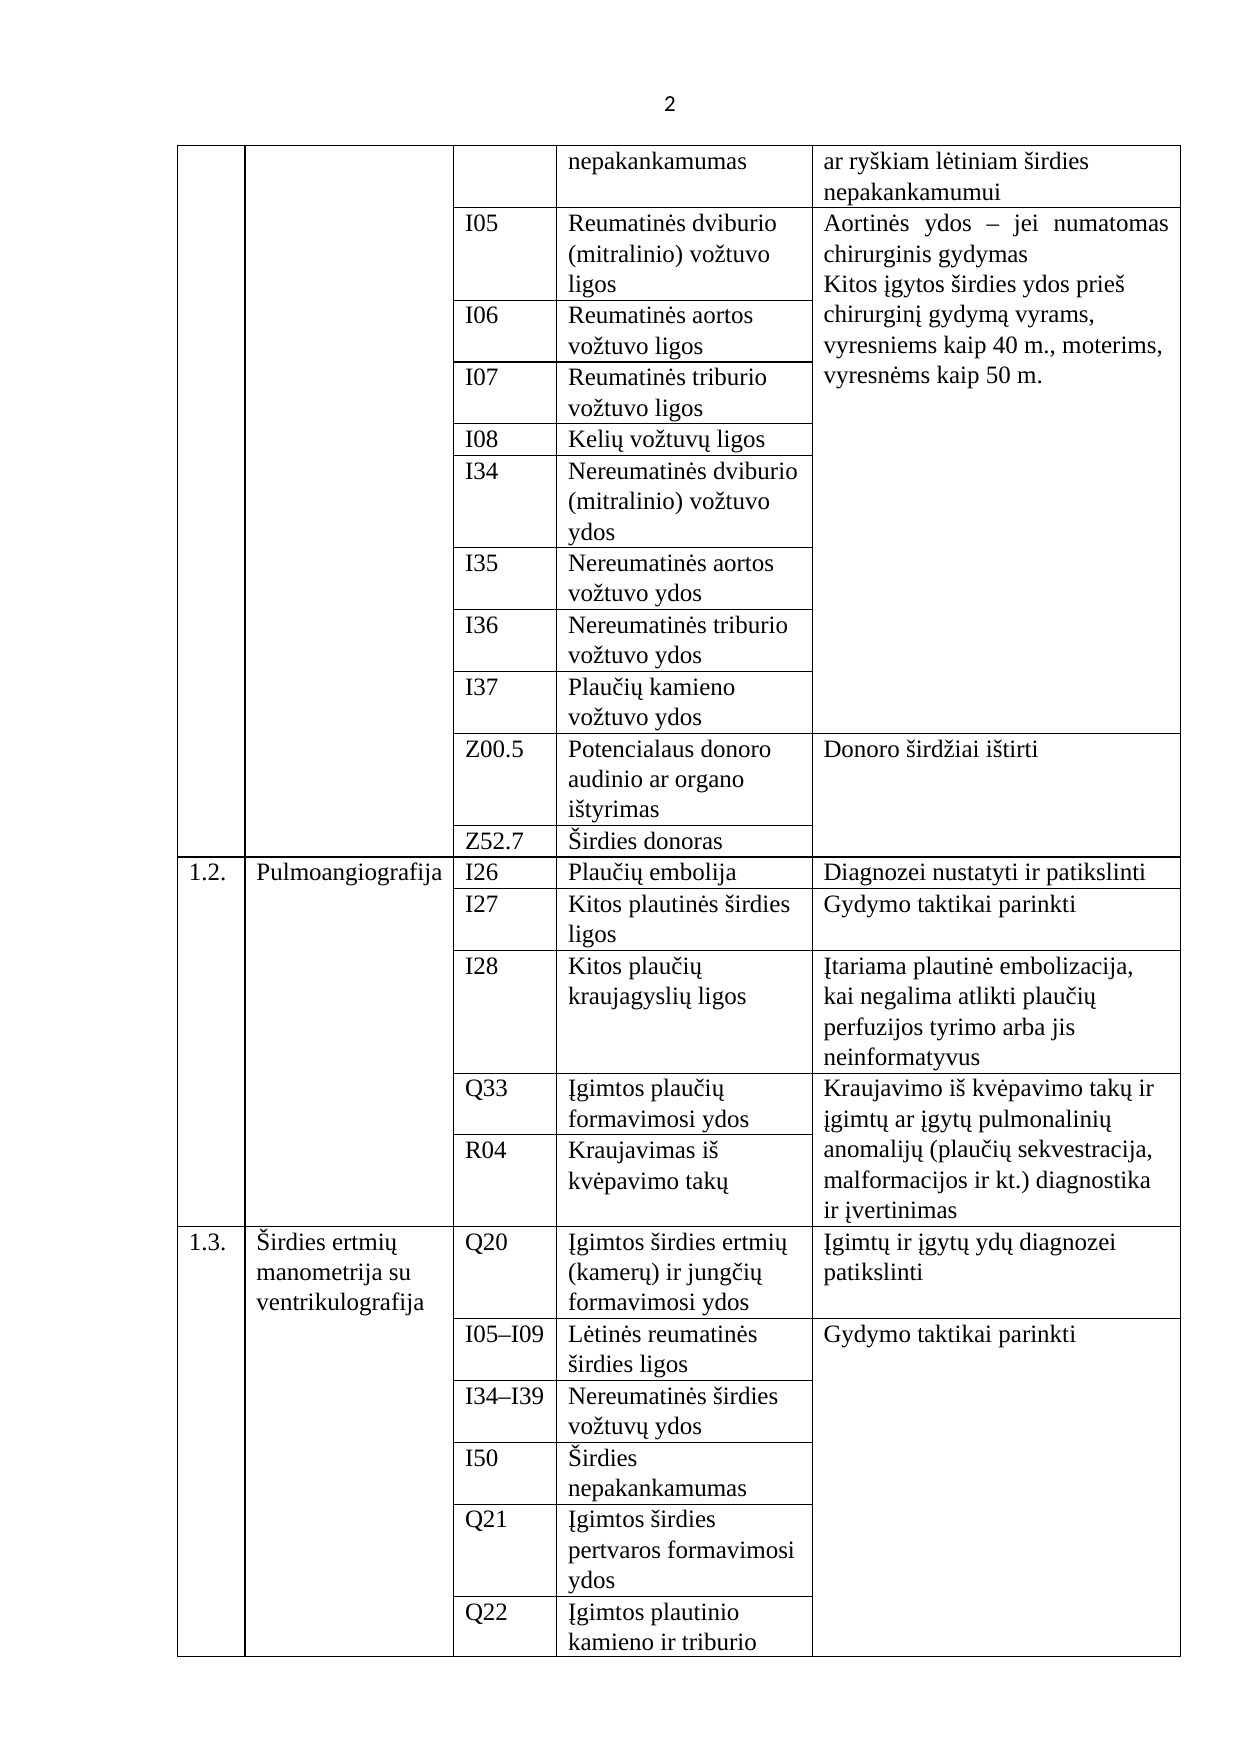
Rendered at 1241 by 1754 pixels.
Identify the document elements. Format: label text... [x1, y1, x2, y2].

table_cell I34 [454, 456, 556, 547]
table_cell Plaučių kamieno vožtuvo ydos [557, 672, 812, 733]
table_cell Q20 [454, 1227, 556, 1318]
table_cell I50 [454, 1443, 556, 1503]
table_cell Nereumatinės dviburio (mitralinio) vožtuvo ydos [557, 456, 812, 547]
table_cell Kelių vožtuvų ligos [557, 424, 812, 455]
table_cell Nereumatinės širdies vožtuvų ydos [557, 1381, 812, 1442]
table_cell R04 [454, 1135, 556, 1226]
table_cell Plaučių embolija [557, 858, 812, 888]
table_cell Reumatinės aortos vožtuvo ligos [557, 301, 812, 361]
table_cell Įgimtų ir įgytų ydų diagnozei patikslinti [813, 1227, 1180, 1318]
table_cell [178, 146, 244, 733]
table_cell [246, 146, 453, 856]
table_cell Z52.7 [454, 826, 556, 856]
table_cell Reumatinės dviburio (mitralinio) vožtuvo ligos [557, 208, 812, 299]
table_cell I35 [454, 548, 556, 609]
table_cell Donoro širdžiai ištirti [813, 734, 1180, 856]
table_cell I05 [454, 208, 556, 299]
table_cell 1.2. [178, 858, 244, 1226]
table_cell I27 [454, 889, 556, 950]
table_cell ar ryškiam lėtiniam širdies nepakankamumui [813, 146, 1180, 207]
table_cell Kraujavimo iš kvėpavimo takų ir įgimtų ar įgytų pulmonalinių anomalijų (plaučių sekvestracija, malformacijos ir kt.) diagnostika ir įvertinimas [813, 1074, 1180, 1226]
table_cell Q22 [454, 1597, 556, 1656]
table_cell Širdies donoras [557, 826, 812, 856]
table_cell Diagnozei nustatyti ir patikslinti [813, 858, 1180, 888]
table_cell I07 [454, 363, 556, 423]
table_cell I05–I09 [454, 1319, 556, 1380]
table_cell I28 [454, 951, 556, 1072]
table_cell Q21 [454, 1505, 556, 1596]
table_cell Nereumatinės triburio vožtuvo ydos [557, 610, 812, 671]
table_cell Kraujavimas iš kvėpavimo takų [557, 1135, 812, 1226]
table_cell 1.3. [178, 1227, 244, 1656]
table_cell I37 [454, 672, 556, 733]
table_cell Įtariama plautinė embolizacija, kai negalima atlikti plaučių perfuzijos tyrimo arba jis neinformatyvus [813, 951, 1180, 1072]
table_cell I34–I39 [454, 1381, 556, 1442]
table_cell Reumatinės triburio vožtuvo ligos [557, 363, 812, 423]
table_cell Kitos plautinės širdies ligos [557, 889, 812, 950]
table_cell Potencialaus donoro audinio ar organo ištyrimas [557, 734, 812, 825]
table_cell I08 [454, 424, 556, 455]
table_cell Lėtinės reumatinės širdies ligos [557, 1319, 812, 1380]
table_cell Aortinės ydos – jei numatomas chirurginis gydymas Kitos įgytos širdies ydos prieš chirurginį gydymą vyrams, vyresniems kaip 40 m., moterims, vyresnėms kaip 50 m. [813, 208, 1180, 733]
table_cell I06 [454, 301, 556, 361]
table_cell [454, 146, 556, 207]
table_cell Gydymo taktikai parinkti [813, 1319, 1180, 1656]
table_cell Z00.5 [454, 734, 556, 825]
table_cell Gydymo taktikai parinkti [813, 889, 1180, 950]
table_cell Kitos plaučių kraujagyslių ligos [557, 951, 812, 1072]
table_cell Įgimtos širdies pertvaros formavimosi ydos [557, 1505, 812, 1596]
table_cell I36 [454, 610, 556, 671]
table_cell Pulmoangiografija [246, 858, 453, 1226]
table_cell Įgimtos plaučių formavimosi ydos [557, 1074, 812, 1134]
table_cell [178, 733, 244, 856]
table_cell Q33 [454, 1074, 556, 1134]
table_cell Įgimtos širdies ertmių (kamerų) ir jungčių formavimosi ydos [557, 1227, 812, 1318]
table_cell I26 [454, 858, 556, 888]
table_cell nepakankamumas [557, 146, 812, 207]
table_cell Širdies ertmių manometrija su ventrikulografija [246, 1227, 453, 1656]
table_cell Nereumatinės aortos vožtuvo ydos [557, 548, 812, 609]
table_cell Širdies nepakankamumas [557, 1443, 812, 1503]
